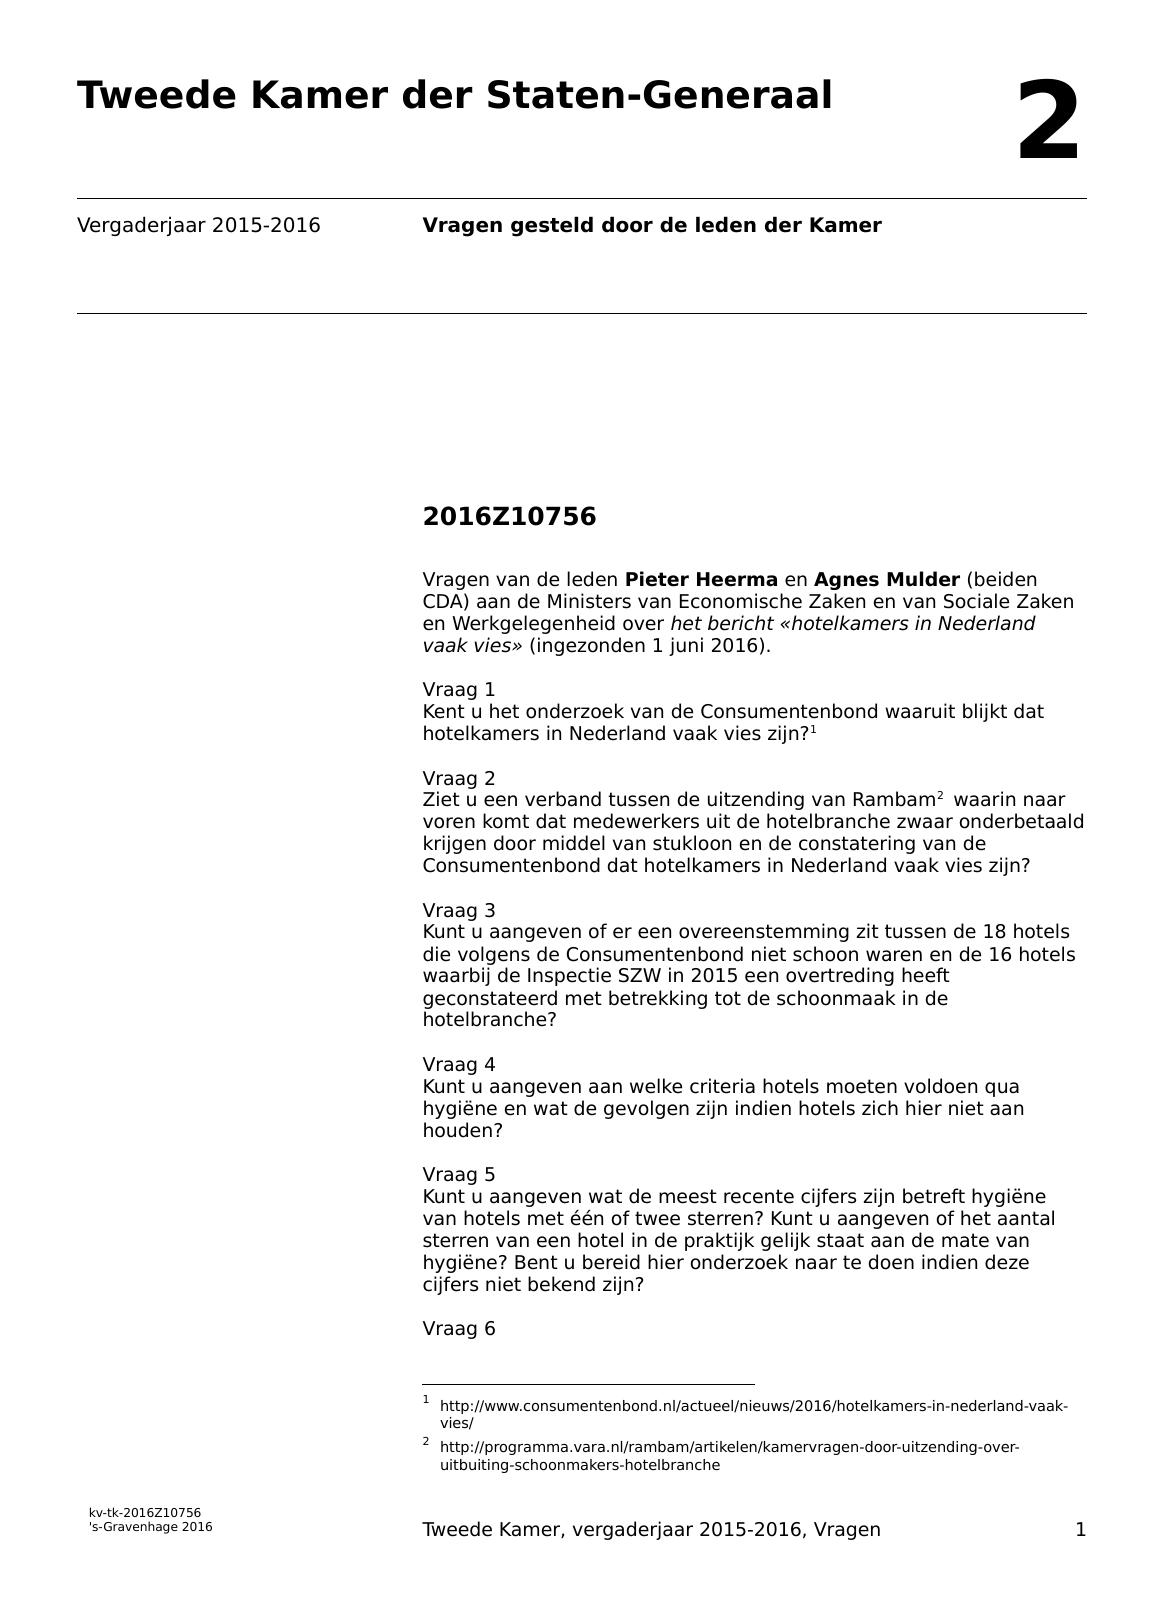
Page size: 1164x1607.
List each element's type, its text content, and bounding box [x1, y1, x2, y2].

text Vraag 5 [422, 1164, 1087, 1186]
text Kunt u aangeven wat de meest recente cijfers zijn betreft hygiëne van hotels met één of twee sterren? Kunt u aangeven of het aantal sterren van een hotel in de praktijk gelijk staat aan de mate van hygiëne? Bent u bereid hier onderzoek naar te doen indien deze cijfers niet bekend zijn? [422, 1186, 1087, 1296]
text kv-tk-2016Z10756 [88, 1506, 323, 1520]
text Vraag 6 [422, 1318, 1087, 1340]
text Kent u het onderzoek van de Consumentenbond waaruit blijkt dat hotelkamers in Nederland vaak vies zijn? [422, 701, 1087, 745]
table_header 2 [886, 59, 1087, 198]
text Vraag 4 [422, 1053, 1087, 1076]
text Vraag 2 [422, 767, 1087, 789]
text Ziet u een verband tussen de uitzending van Rambam waarin naar voren komt dat medewerkers uit de hotelbranche zwaar onderbetaald krijgen door middel van stukloon en de constatering van de Consumentenbond dat hotelkamers in Nederland vaak vies zijn? [422, 789, 1087, 877]
text Kunt u aangeven of er een overeenstemming zit tussen de 18 hotels die volgens de Consumentenbond niet schoon waren en de 16 hotels waarbij de Inspectie SZW in 2015 een overtreding heeft geconstateerd met betrekking tot de schoonmaak in de hotelbranche? [422, 921, 1087, 1031]
text Vragen van de leden Pieter Heerma en Agnes Mulder (beiden CDA) aan de Ministers van Economische Zaken en van Sociale Zaken en Werkgelegenheid over het bericht «hotelkamers in Nederland vaak vies» (ingezonden 1 juni 2016). [422, 569, 1087, 657]
text http://www.consumentenbond.nl/actueel/nieuws/2016/hotelkamers-in-nederland-vaak-vies/ [422, 1393, 1087, 1432]
text http://programma.vara.nl/rambam/artikelen/kamervragen-door-uitzending-over-uitbuiting-schoonmakers-hotelbranche [422, 1435, 1087, 1474]
text Vraag 1 [422, 679, 1087, 701]
table_header Tweede Kamer der Staten-Generaal [77, 59, 886, 198]
text Kunt u aangeven aan welke criteria hotels moeten voldoen qua hygiëne en wat de gevolgen zijn indien hotels zich hier niet aan houden? [422, 1076, 1087, 1141]
table_cell Vragen gesteld door de leden der Kamer [422, 199, 1087, 313]
text 2016Z10756 [422, 502, 1087, 531]
text 's-Gravenhage 2016 [88, 1520, 323, 1534]
table_cell Vergaderjaar 2015-2016 [77, 199, 422, 313]
text Vraag 3 [422, 899, 1087, 921]
